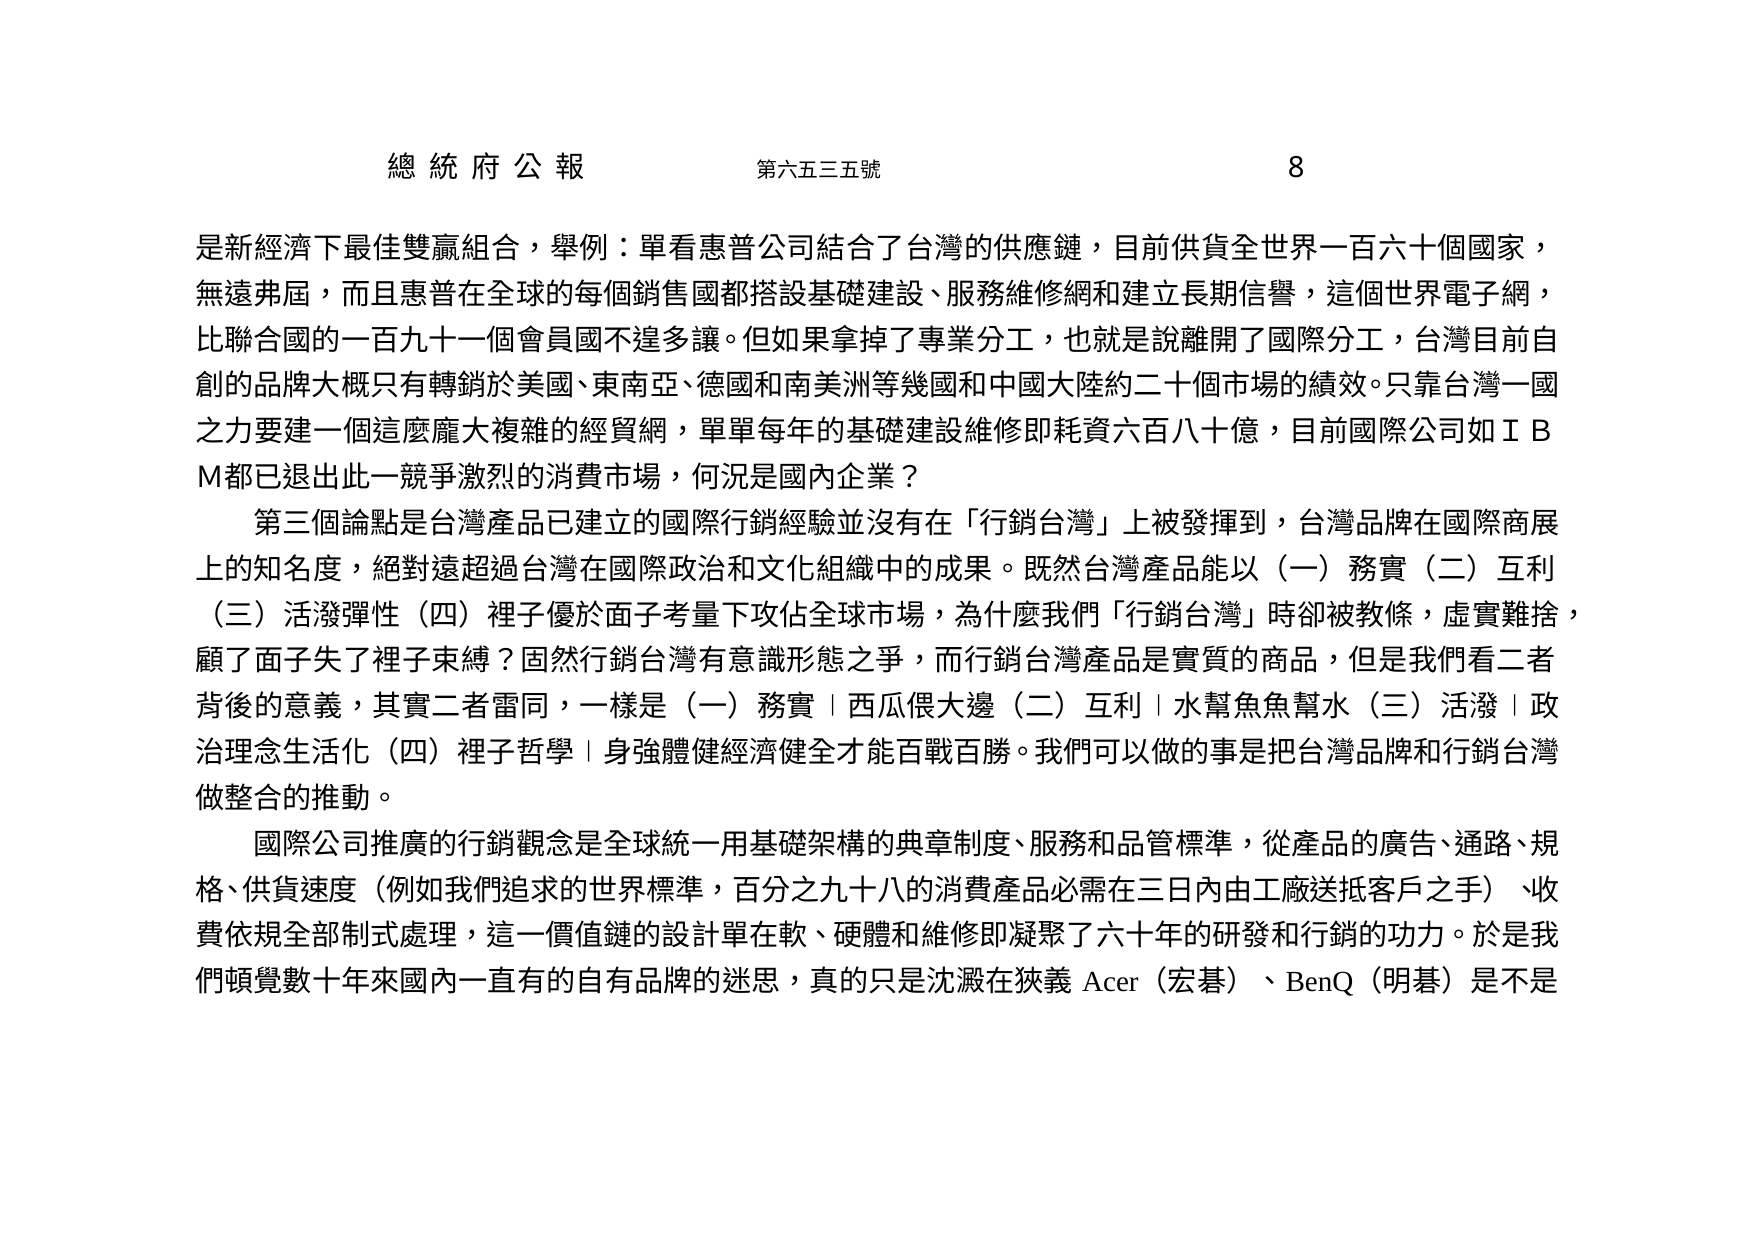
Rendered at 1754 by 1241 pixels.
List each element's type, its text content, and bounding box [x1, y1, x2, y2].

text 國際公司推廣的行銷觀念是全球統一用基礎架構的典章制度、服務和品管標準，從產品的廣告、通路、規格、供貨速度（例如我們追求的世界標準，百分之九十八的消費產品必需在三日內由工廠送抵客戶之手）、收費依規全部制式處理，這一價值鏈的設計單在軟、硬體和維修即凝聚了六十年的研發和行銷的功力。於是我們頓覺數十年來國內一直有的自有品牌的迷思，真的只是沈澱在狹義Acer（宏碁）、BenQ（明碁）是不是 [195, 817, 1559, 1001]
text 第三個論點是台灣產品已建立的國際行銷經驗並沒有在「行銷台灣」上被發揮到，台灣品牌在國際商展上的知名度，絕對遠超過台灣在國際政治和文化組織中的成果。既然台灣產品能以（一）務實（二）互利（三）活潑彈性（四）裡子優於面子考量下攻佔全球市場，為什麼我們「行銷台灣」時卻被教條，虛實難捨，顧了面子失了裡子束縛？固然行銷台灣有意識形態之爭，而行銷台灣產品是實質的商品，但是我們看二者背後的意義，其實二者雷同，一樣是（一）務實∣西瓜偎大邊（二）互利∣水幫魚魚幫水（三）活潑∣政治理念生活化（四）裡子哲學∣身強體健經濟健全才能百戰百勝。我們可以做的事是把台灣品牌和行銷台灣做整合的推動。 [195, 497, 1559, 817]
text 第二個論點是專業分工，世界市場的行銷是一種反應文化相關的活動，相較於外國豐沛的行銷資源，即使台灣沒有財力人力投入開發品牌，藉著和國外廠牌的結合，實際上也能達到縱橫全球的效果。外商能夠毅然放棄了自設工廠，大量仰賴台灣廠商生產製造，而台灣廠商就可結合外商推動銷售。在實質上行銷世界，是新經濟下最佳雙贏組合，舉例：單看惠普公司結合了台灣的供應鏈，目前供貨全世界一百六十個國家，無遠弗屆，而且惠普在全球的每個銷售國都搭設基礎建設、服務維修網和建立長期信譽，這個世界電子網，比聯合國的一百九十一個會員國不遑多讓。但如果拿掉了專業分工，也就是說離開了國際分工，台灣目前自創的品牌大概只有轉銷於美國、東南亞、德國和南美洲等幾國和中國大陸約二十個市場的績效。只靠台灣一國之力要建一個這麼龐大複雜的經貿網，單單每年的基礎建設維修即耗資六百八十億，目前國際公司如ＩＢＭ都已退出此一競爭激烈的消費市場，何況是國內企業？ [195, 222, 1559, 497]
